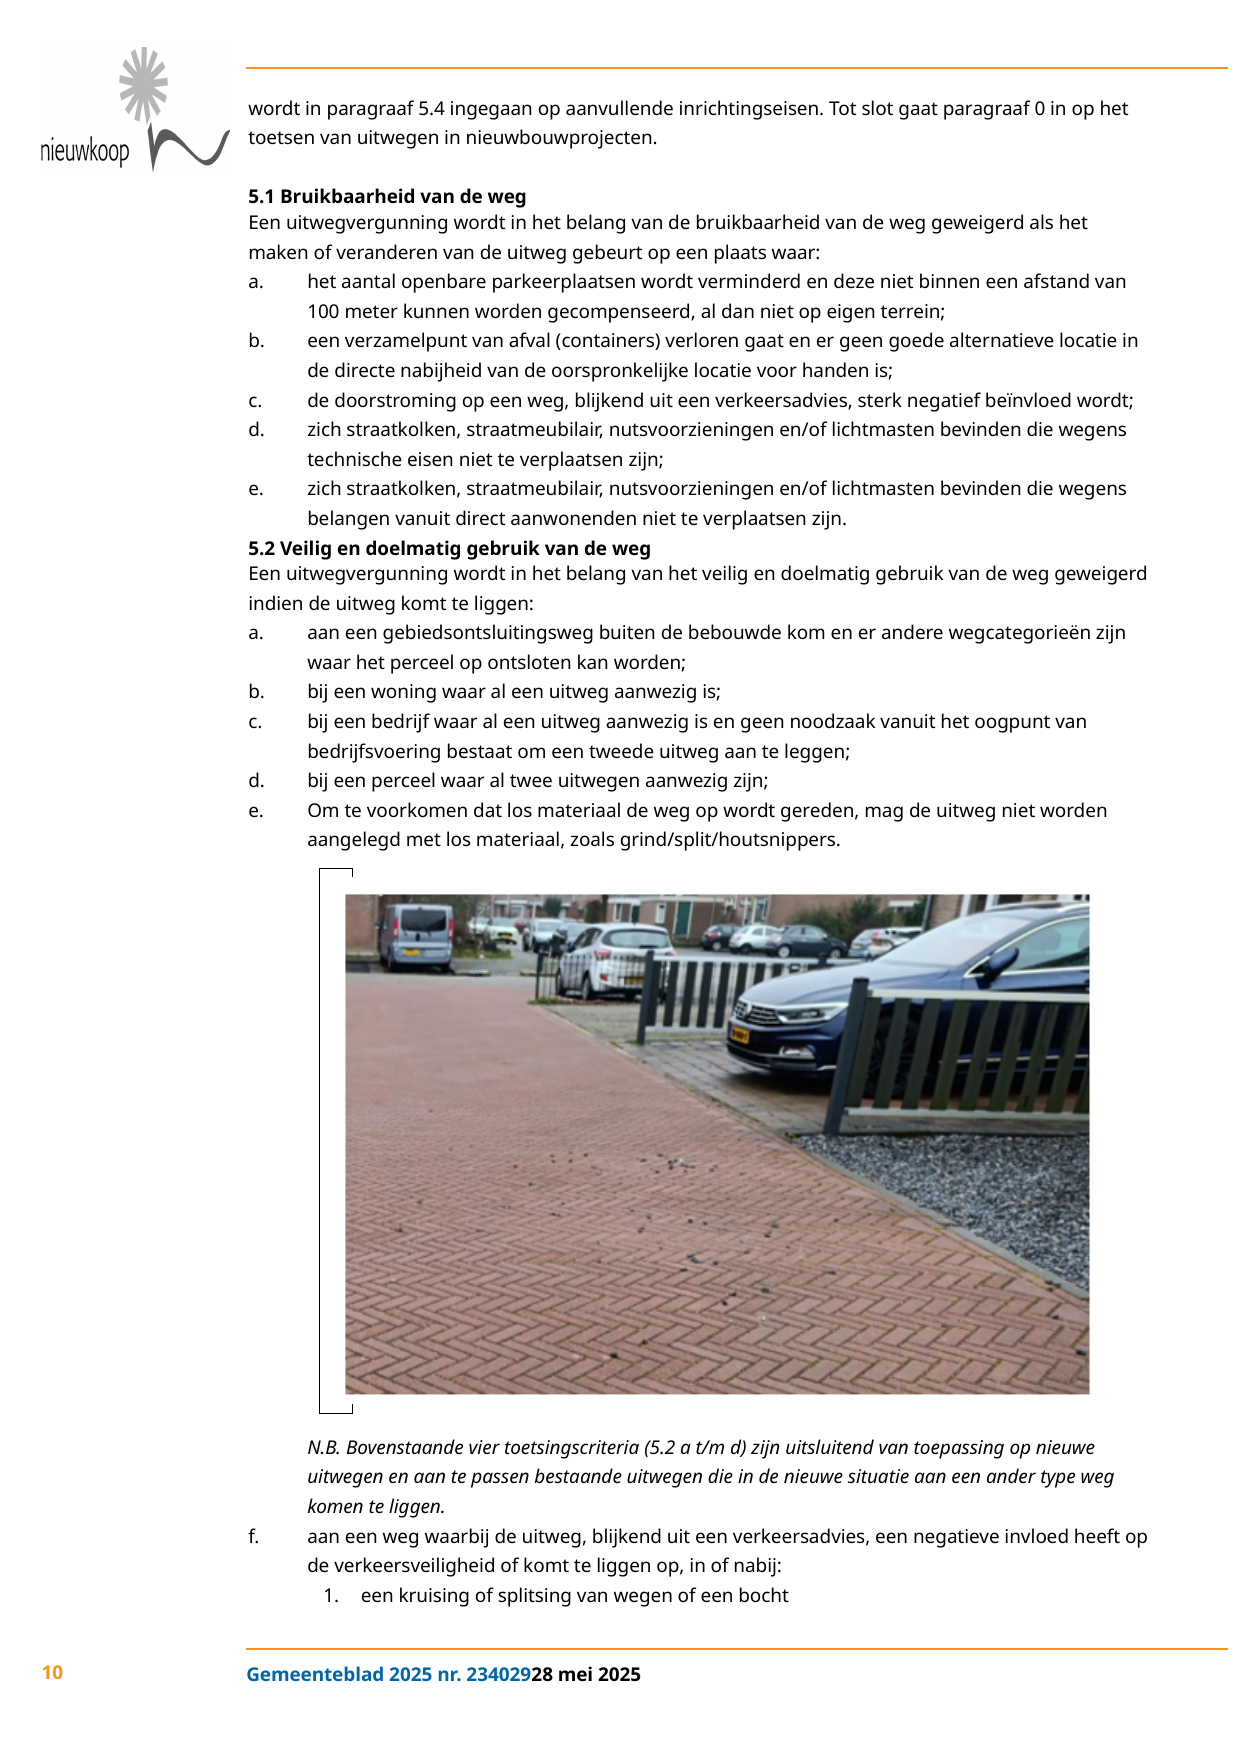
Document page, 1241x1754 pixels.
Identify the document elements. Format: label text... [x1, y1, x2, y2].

text wordt in paragraaf 5.4 ingegaan op aanvullende inrichtingseisen. Tot slot gaat paragraaf 0 in op het toetsen van uitwegen in nieuwbouwprojecten. [248, 95, 1152, 150]
list aan een weg waarbij de uitweg, blijkend uit een verkeersadvies, een negatieve invloed heeft op de verkeersveiligheid of komt te liggen op, in of nabij: [248, 1523, 1152, 1578]
picture [327, 877, 1096, 1404]
list bij een bedrijf waar al een uitweg aanwezig is en geen noodzaak vanuit het oogpunt van bedrijfsvoering bestaat om een tweede uitweg aan te leggen; [248, 708, 1152, 764]
picture [41, 47, 231, 172]
text 5.1 Bruikbaarheid van de weg [248, 183, 1152, 209]
list N.B. Bovenstaande vier toetsingscriteria (5.2 a t/m d) zijn uitsluitend van toepassing op nieuwe uitwegen en aan te passen bestaande uitwegen die in de nieuwe situatie aan een ander type weg komen te liggen. [248, 1434, 1152, 1519]
list Om te voorkomen dat los materiaal de weg op wordt gereden, mag de uitweg niet worden aangelegd met los materiaal, zoals grind/split/houtsnippers. [248, 797, 1152, 852]
text Een uitwegvergunning wordt in het belang van het veilig en doelmatig gebruik van de weg geweigerd indien de uitweg komt te liggen: [248, 560, 1152, 616]
list zich straatkolken, straatmeubilair, nutsvoorzieningen en/of lichtmasten bevinden die wegens technische eisen niet te verplaatsen zijn; [248, 416, 1152, 472]
list een verzamelpunt van afval (containers) verloren gaat en er geen goede alternatieve locatie in de directe nabijheid van de oorspronkelijke locatie voor handen is; [248, 328, 1152, 383]
list de doorstroming op een weg, blijkend uit een verkeersadvies, sterk negatief beïnvloed wordt; [248, 387, 1152, 412]
list zich straatkolken, straatmeubilair, nutsvoorzieningen en/of lichtmasten bevinden die wegens belangen vanuit direct aanwonenden niet te verplaatsen zijn. [248, 476, 1152, 531]
text 5.2 Veilig en doelmatig gebruik van de weg [248, 535, 1152, 560]
list aan een gebiedsontsluitingsweg buiten de bebouwde kom en er andere wegcategorieën zijn waar het perceel op ontsloten kan worden; [248, 619, 1152, 675]
list bij een woning waar al een uitweg aanwezig is; [248, 679, 1152, 704]
list bij een perceel waar al twee uitwegen aanwezig zijn; [248, 767, 1152, 793]
list een kruising of splitsing van wegen of een bocht [323, 1582, 1152, 1608]
list het aantal openbare parkeerplaatsen wordt verminderd en deze niet binnen een afstand van 100 meter kunnen worden gecompenseerd, al dan niet op eigen terrein; [248, 268, 1152, 324]
text Een uitwegvergunning wordt in het belang van de bruikbaarheid van de weg geweigerd als het maken of veranderen van de uitweg gebeurt op een plaats waar: [248, 209, 1152, 264]
